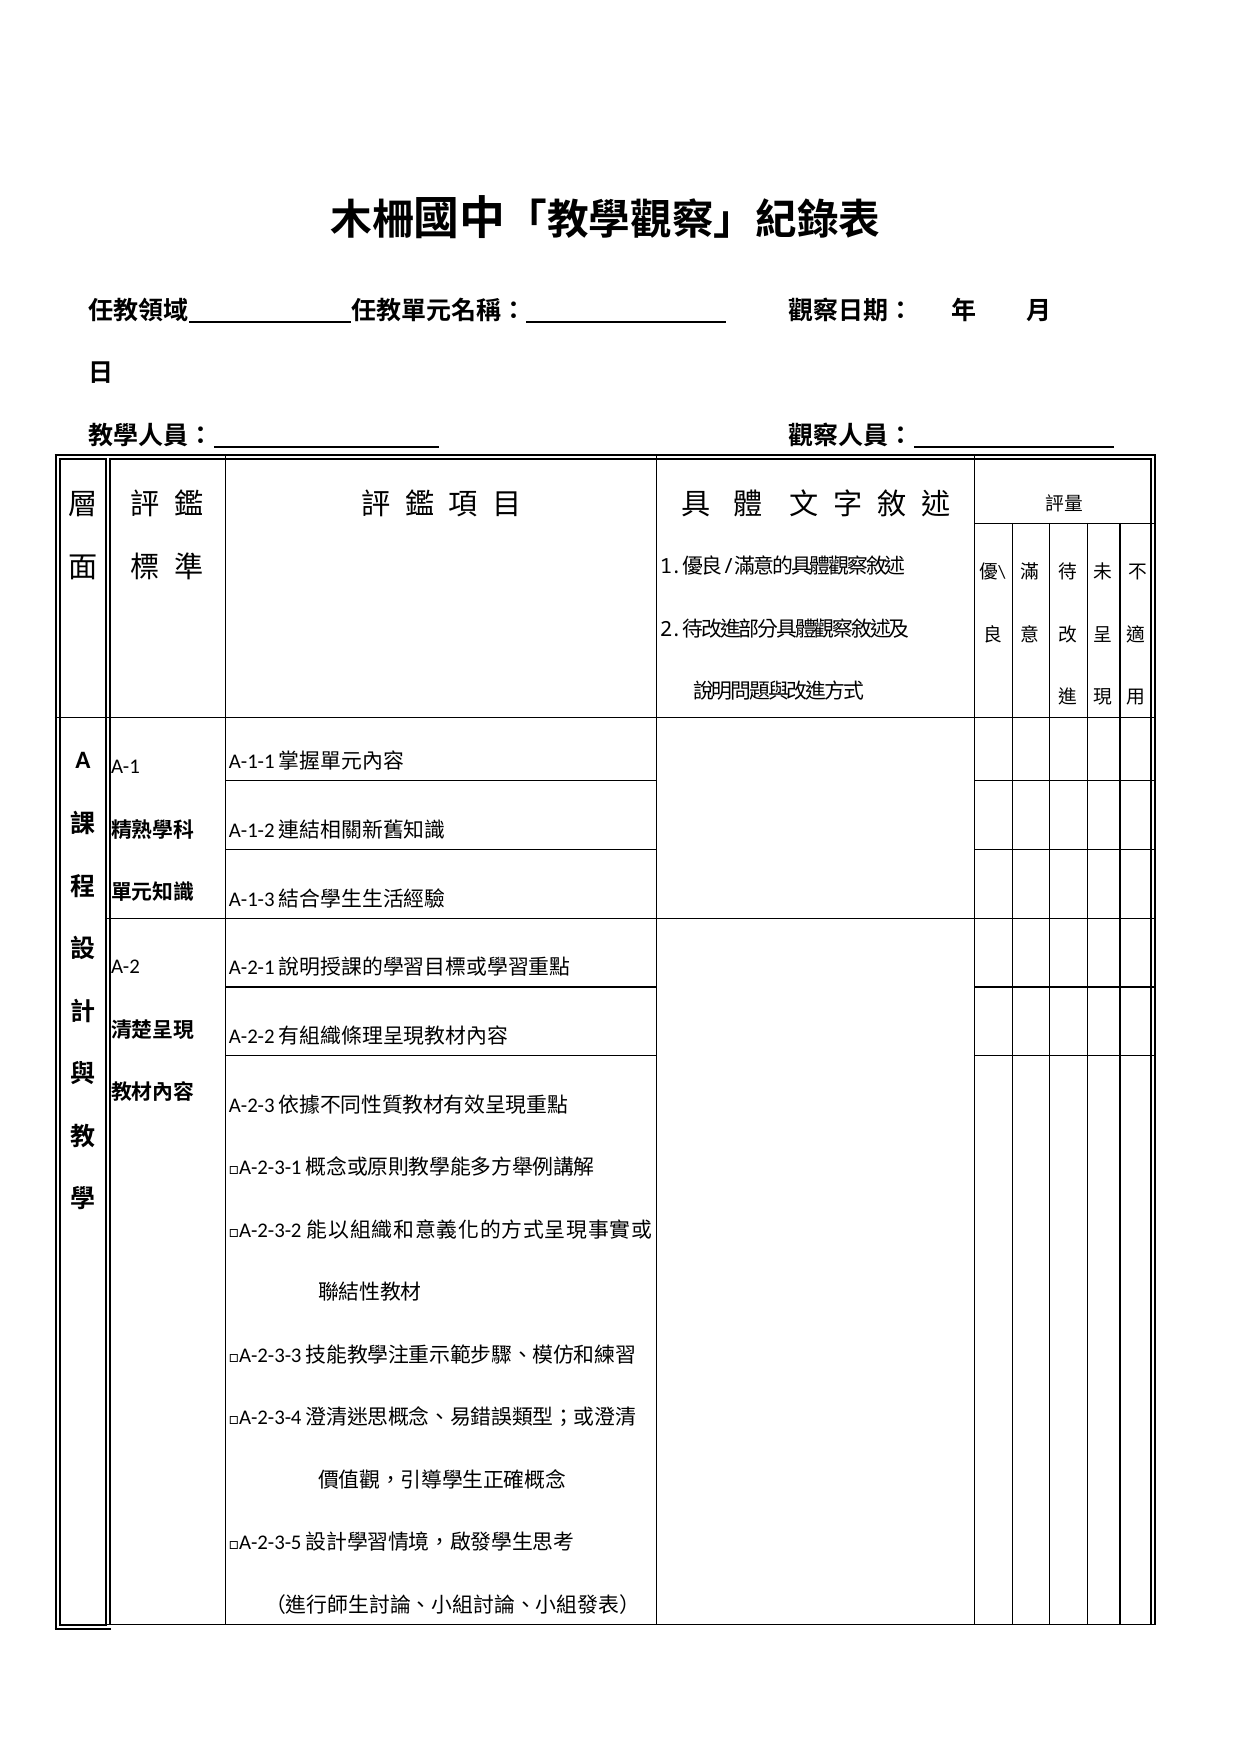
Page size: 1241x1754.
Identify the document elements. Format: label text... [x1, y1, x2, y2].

table_cell 待 改 進 [1050, 524, 1087, 717]
table_cell [975, 718, 1012, 780]
table_cell [657, 919, 974, 1624]
table_cell [1121, 718, 1150, 780]
table_cell [1088, 781, 1119, 849]
table_header 評量 [975, 460, 1150, 523]
table_cell [1121, 850, 1150, 918]
table_cell [975, 1056, 1012, 1624]
table_cell A-1-3結合學生生活經驗 [226, 850, 656, 918]
table_cell 滿 意 [1013, 524, 1049, 717]
table_cell 優\ 良 [975, 524, 1012, 717]
table_cell [1050, 988, 1087, 1055]
table_cell [975, 781, 1012, 849]
table_cell [1088, 718, 1119, 780]
table_cell A-2 清楚呈現 教材內容 [111, 919, 225, 1624]
table_header 具 體 文 字 敘 述 1.優良/滿意的具體觀察敘述 2.待改進部分具體觀察敘述及 說明問題與改進方式 [657, 460, 974, 717]
text 教學人員： 觀察人員： [89, 392, 1122, 454]
table_cell A-2-2有組織條理呈現教材內容 [226, 988, 656, 1055]
table_cell A-2-3依據不同性質教材有效呈現重點 □A-2-3-1概念或原則教學能多方舉例講解 □A-2-3-2能以組織和意義化的方式呈現事實或聯結性教材 □A-2-3-3技能教學注重示範步驟、模仿和練習 □A-2-3-4澄清迷思概念、易錯誤類型；或澄清價值觀，引導學生正確概念 □A-2-3-5設計學習情境，啟發學生思考 （進行師生討論、小組討論、小組發表） [226, 1056, 656, 1624]
table_cell A 課 程 設 計 與 教 學 [61, 718, 105, 1624]
table_cell [1088, 1056, 1119, 1624]
table_cell A-1-1掌握單元內容 [226, 718, 656, 780]
table_cell [1013, 1056, 1049, 1624]
table_cell [1050, 781, 1087, 849]
table_cell [975, 919, 1012, 986]
table_cell A-1-2連結相關新舊知識 [226, 781, 656, 849]
table_cell [1088, 919, 1119, 986]
table_cell A-1 精熟學科 單元知識 [111, 718, 225, 918]
table_cell [975, 988, 1012, 1055]
table_cell [1050, 718, 1087, 780]
table_cell [975, 850, 1012, 918]
table_header 層面 [61, 460, 105, 717]
table_cell [1088, 850, 1119, 918]
table_cell A-2-1說明授課的學習目標或學習重點 [226, 919, 656, 986]
table_cell [1050, 850, 1087, 918]
table_cell [1121, 919, 1150, 986]
table_cell [1013, 919, 1049, 986]
table_header 評 鑑 項 目 [226, 460, 656, 717]
table_cell [1050, 1056, 1087, 1624]
table_cell [1050, 919, 1087, 986]
table_cell [1013, 718, 1049, 780]
table_cell [1121, 988, 1150, 1055]
table_cell [1013, 781, 1049, 849]
table_cell [1121, 1056, 1150, 1624]
text 木柵國中「教學觀察」紀錄表 [89, 142, 1122, 267]
table_cell [1013, 988, 1049, 1055]
text 任教領域 任教單元名稱： 觀察日期： 年 月 日 [89, 267, 1122, 392]
table_cell [1088, 988, 1119, 1055]
table_header 評 鑑 標 準 [111, 460, 225, 717]
table_cell [1013, 850, 1049, 918]
table_cell [1121, 781, 1150, 849]
table_cell [657, 718, 974, 918]
table_cell 不 適 用 [1121, 524, 1150, 717]
table_cell 未 呈 現 [1088, 524, 1119, 717]
